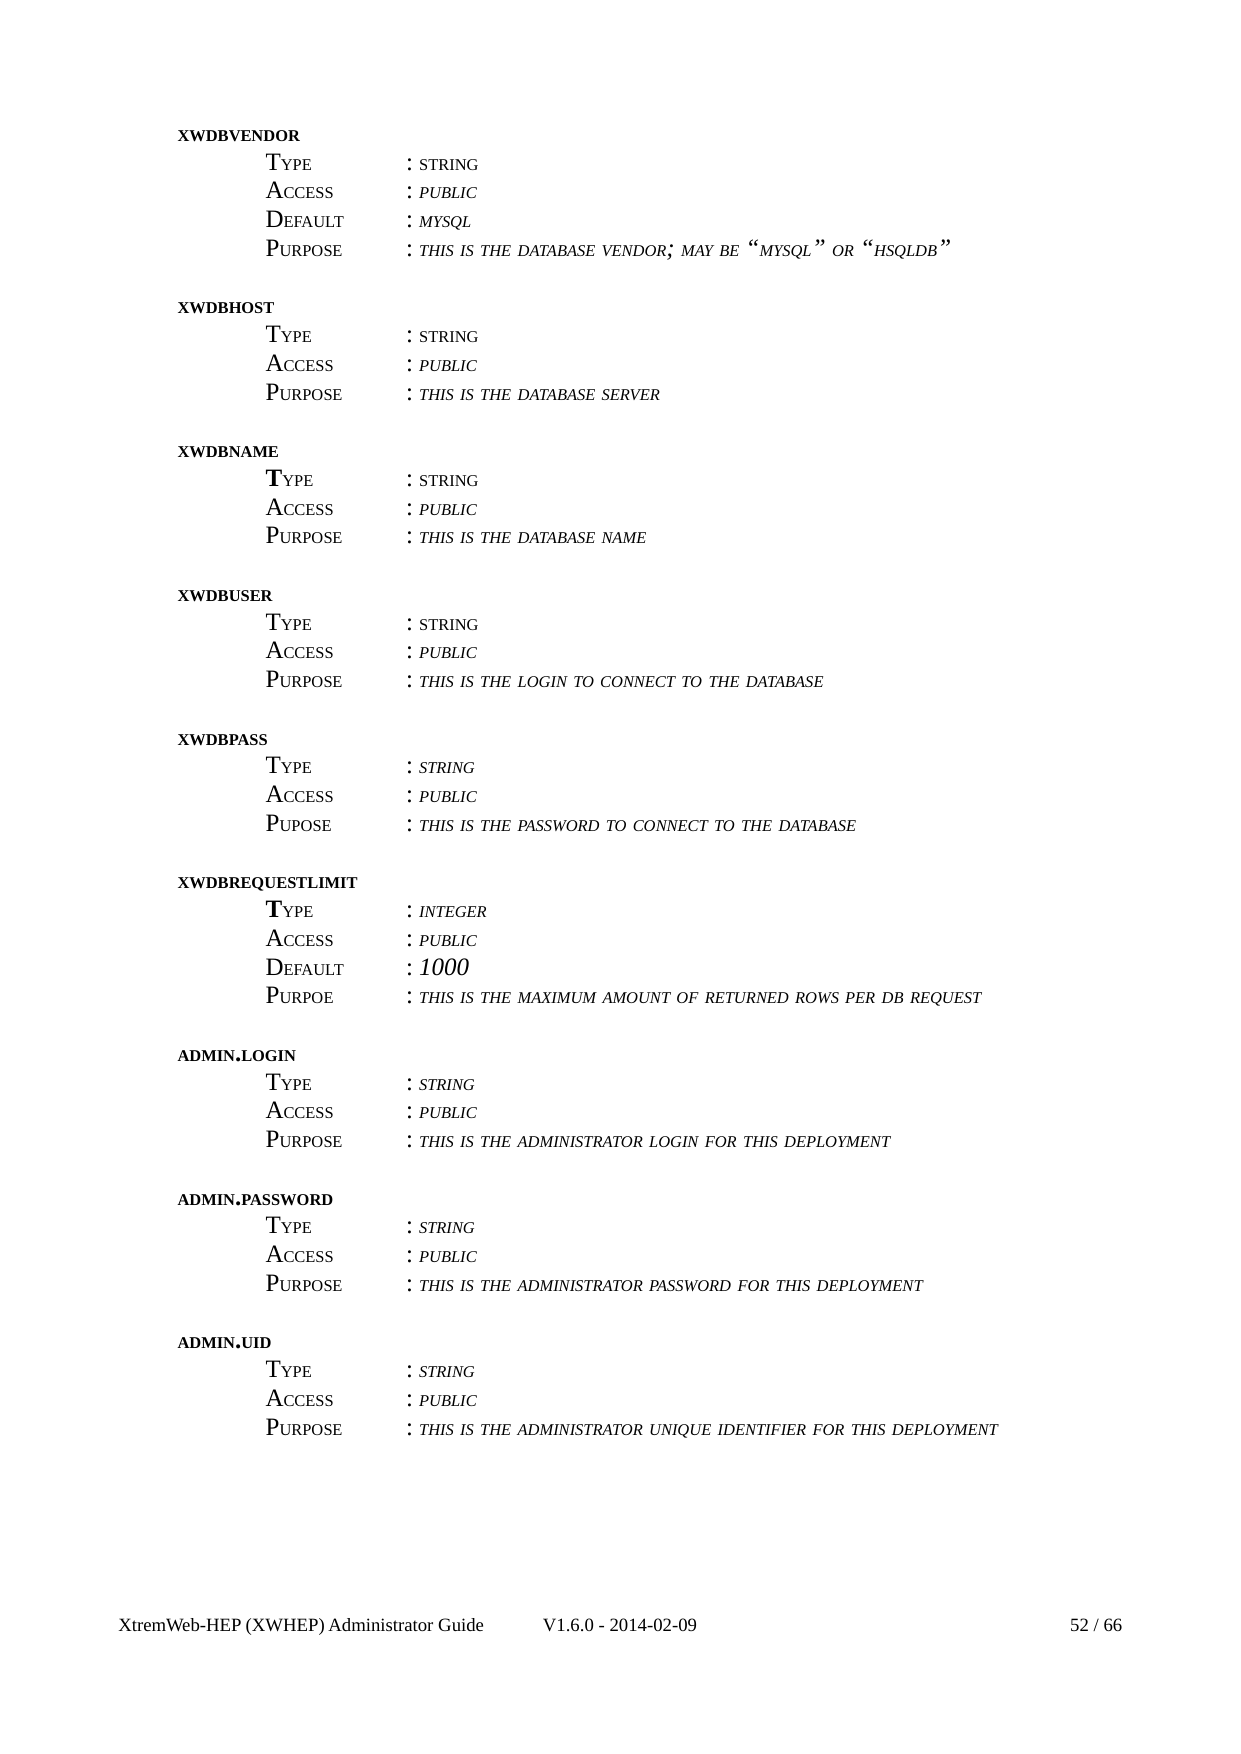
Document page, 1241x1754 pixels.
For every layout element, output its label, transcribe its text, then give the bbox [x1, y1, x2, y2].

text Purpoe : this is the maximum amount of returned rows per db request [265, 981, 1122, 1009]
text Access : public [265, 348, 1122, 377]
text Type : integer [265, 894, 1122, 923]
text Default : 1000 [265, 952, 1122, 981]
text Purpose : this is the database name [265, 521, 1122, 549]
text Type : string [265, 1354, 1122, 1383]
text Access : public [265, 923, 1122, 952]
text admin.password [177, 1182, 1122, 1211]
text Purpose : this is the database vendor; may be “mysql” or “hsqldb” [265, 233, 1122, 262]
text Type : string [265, 751, 1122, 779]
text xwdbrequestlimit [177, 866, 1122, 894]
text Access : public [265, 492, 1122, 521]
text Purpose : this is the database server [265, 377, 1122, 406]
text xwdbhost [177, 291, 1122, 319]
text Access : public [265, 1239, 1122, 1268]
text Type : string [265, 1067, 1122, 1096]
text Type : string [265, 607, 1122, 636]
text Access : public [265, 1096, 1122, 1124]
text admin.login [177, 1038, 1122, 1067]
text xwdbpass [177, 722, 1122, 751]
text Access : public [265, 176, 1122, 204]
text admin.uid [177, 1326, 1122, 1354]
text Access : public [265, 636, 1122, 664]
text Access : public [265, 779, 1122, 808]
text xwdbuser [177, 578, 1122, 607]
text xwdbvendor [177, 118, 1122, 147]
text Type : string [265, 463, 1122, 492]
text Purpose : this is the login to connect to the database [265, 664, 1122, 693]
text xwdbname [177, 434, 1122, 463]
text Purpose : this is the administrator unique identifier for this deployment [265, 1412, 1122, 1441]
text Type : string [265, 1211, 1122, 1239]
text Access : public [265, 1383, 1122, 1412]
text Purpose : this is the administrator login for this deployment [265, 1124, 1122, 1153]
text Pupose : this is the password to connect to the database [265, 808, 1122, 837]
text Default : mysql [265, 204, 1122, 233]
text Type : string [265, 147, 1122, 176]
text Type : string [265, 319, 1122, 348]
text Purpose : this is the administrator password for this deployment [265, 1268, 1122, 1297]
